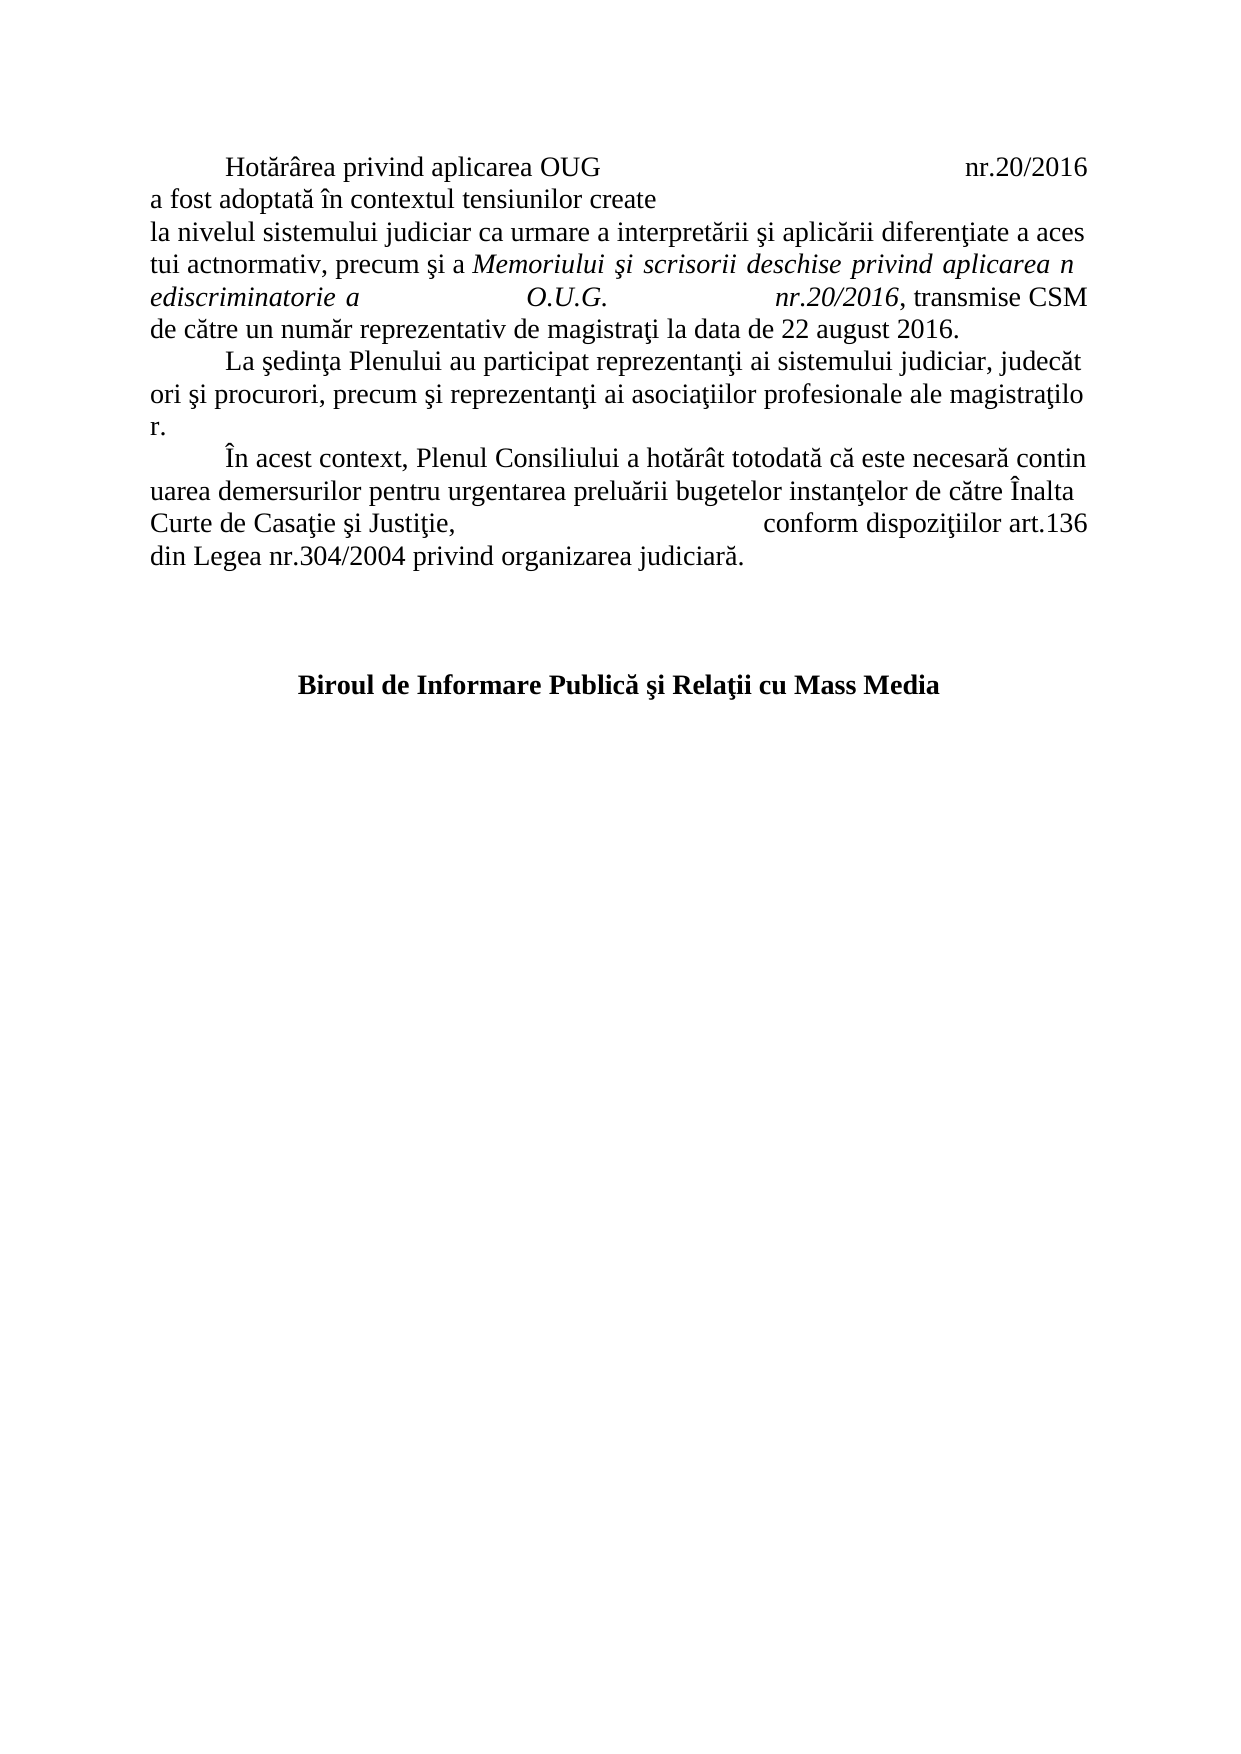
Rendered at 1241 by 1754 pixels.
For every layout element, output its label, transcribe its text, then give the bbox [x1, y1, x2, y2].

text Biroul de Informare Publică şi Relaţii cu Mass Media [150, 668, 1087, 701]
text În acest context, Plenul Consiliului a hotărât totodată că este necesară continuarea demersurilor pentru urgentarea preluării bugetelor instanţelor de către Înalta Curte de Casaţie şi Justiţie, conform dispoziţiilor art.136 din Legea nr.304/2004 privind organizarea judiciară. [150, 442, 1087, 571]
text La şedinţa Plenului au participat reprezentanţi ai sistemului judiciar, judecători şi procurori, precum şi reprezentanţi ai asociaţiilor profesionale ale magistraţilor. [150, 344, 1087, 442]
text Hotărârea privind aplicarea OUG nr.20/2016 a fost adoptată în contextul tensiunilor create la nivelul sistemului judiciar ca urmare a interpretării şi aplicării diferenţiate a acestui actnormativ, precum şi a Memoriului şi scrisorii deschise privind aplicarea nediscriminatorie a O.U.G. nr.20/2016, transmise CSM de către un număr reprezentativ de magistraţi la data de 22 august 2016. [150, 150, 1087, 344]
